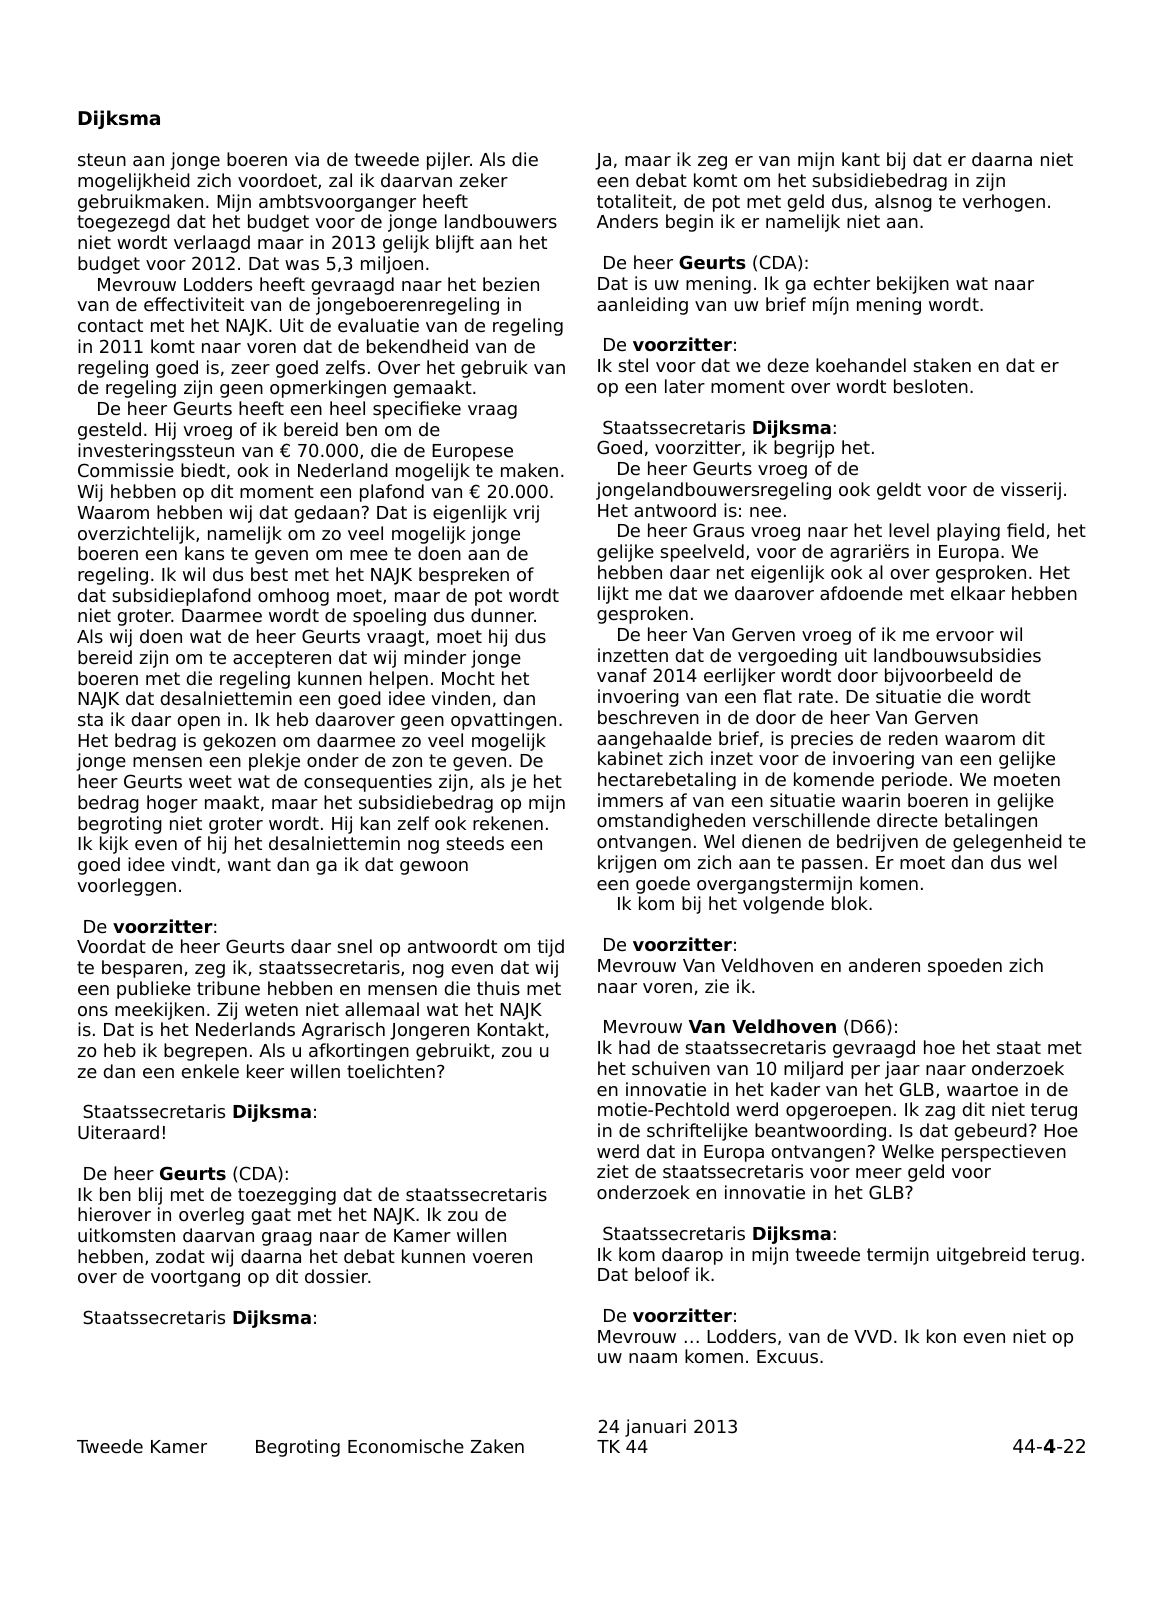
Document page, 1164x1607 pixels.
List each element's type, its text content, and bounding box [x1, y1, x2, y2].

text Mevrouw Van Veldhoven en anderen spoeden zich naar voren, zie ik. [596, 956, 1087, 997]
text Ik ben blij met de toezegging dat de staatssecretaris hierover in overleg gaat met het NAJK. Ik zou de uitkomsten daarvan graag naar de Kamer willen hebben, zodat wij daarna het debat kunnen voeren over de voortgang op dit dossier. [77, 1184, 567, 1288]
text De heer Geurts vroeg of de jongelandbouwersregeling ook geldt voor de visserij. Het antwoord is: nee. [596, 459, 1087, 521]
text Voordat de heer Geurts daar snel op antwoordt om tijd te besparen, zeg ik, staatssecretaris, nog even dat wij een publieke tribune hebben en mensen die thuis met ons meekijken. Zij weten niet allemaal wat het NAJK is. Dat is het Nederlands Agrarisch Jongeren Kontakt, zo heb ik begrepen. Als u afkortingen gebruikt, zou u ze dan een enkele keer willen toelichten? [77, 937, 567, 1082]
text De voorzitter: [77, 916, 567, 937]
text Uiteraard! [77, 1123, 567, 1144]
text Mevrouw … Lodders, van de VVD. Ik kon even niet op uw naam komen. Excuus. [596, 1327, 1087, 1368]
text De voorzitter: [596, 1306, 1087, 1327]
text Staatssecretaris Dijksma: [77, 1308, 567, 1329]
text De heer Graus vroeg naar het level playing field, het gelijke speelveld, voor de agrariërs in Europa. We hebben daar net eigenlijk ook al over gesproken. Het lijkt me dat we daarover afdoende met elkaar hebben gesproken. [596, 521, 1087, 625]
text De heer Geurts (CDA): [77, 1164, 567, 1184]
text Goed, voorzitter, ik begrijp het. [596, 438, 1087, 459]
text De heer Van Gerven vroeg of ik me ervoor wil inzetten dat de vergoeding uit landbouwsubsidies vanaf 2014 eerlijker wordt door bijvoorbeeld de invoering van een flat rate. De situatie die wordt beschreven in de door de heer Van Gerven aangehaalde brief, is precies de reden waarom dit kabinet zich inzet voor de invoering van een gelijke hectarebetaling in de komende periode. We moeten immers af van een situatie waarin boeren in gelijke omstandigheden verschillende directe betalingen ontvangen. Wel dienen de bedrijven de gelegenheid te krijgen om zich aan te passen. Er moet dan dus wel een goede overgangstermijn komen. [596, 625, 1087, 894]
text Dat is uw mening. Ik ga echter bekijken wat naar aanleiding van uw brief míjn mening wordt. [596, 274, 1087, 315]
text Mevrouw Lodders heeft gevraagd naar het bezien van de effectiviteit van de jongeboerenregeling in contact met het NAJK. Uit de evaluatie van de regeling in 2011 komt naar voren dat de bekendheid van de regeling goed is, zeer goed zelfs. Over het gebruik van de regeling zijn geen opmerkingen gemaakt. [77, 274, 567, 399]
text De voorzitter: [596, 335, 1087, 356]
text Staatssecretaris Dijksma: [77, 1102, 567, 1123]
text Ik stel voor dat we deze koehandel staken en dat er op een later moment over wordt besloten. [596, 356, 1087, 397]
text De heer Geurts heeft een heel specifieke vraag gesteld. Hij vroeg of ik bereid ben om de investeringssteun van € 70.000, die de Europese Commissie biedt, ook in Nederland mogelijk te maken. Wij hebben op dit moment een plafond van € 20.000. Waarom hebben wij dat gedaan? Dat is eigenlijk vrij overzichtelijk, namelijk om zo veel mogelijk jonge boeren een kans te geven om mee te doen aan de regeling. Ik wil dus best met het NAJK bespreken of dat subsidieplafond omhoog moet, maar de pot wordt niet groter. Daarmee wordt de spoeling dus dunner. Als wij doen wat de heer Geurts vraagt, moet hij dus bereid zijn om te accepteren dat wij minder jonge boeren met die regeling kunnen helpen. Mocht het NAJK dat desalniettemin een goed idee vinden, dan sta ik daar open in. Ik heb daarover geen opvattingen. Het bedrag is gekozen om daarmee zo veel mogelijk jonge mensen een plekje onder de zon te geven. De heer Geurts weet wat de consequenties zijn, als je het bedrag hoger maakt, maar het subsidiebedrag op mijn begroting niet groter wordt. Hij kan zelf ook rekenen. Ik kijk even of hij het desalniettemin nog steeds een goed idee vindt, want dan ga ik dat gewoon voorleggen. [77, 399, 567, 896]
text De heer Geurts (CDA): [596, 253, 1087, 274]
text Staatssecretaris Dijksma: [596, 1224, 1087, 1244]
text Ik kom bij het volgende blok. [596, 894, 1087, 915]
text Mevrouw Van Veldhoven (D66): [596, 1017, 1087, 1038]
text De voorzitter: [596, 935, 1087, 956]
text Ja, maar ik zeg er van mijn kant bij dat er daarna niet een debat komt om het subsidiebedrag in zijn totaliteit, de pot met geld dus, alsnog te verhogen. Anders begin ik er namelijk niet aan. [596, 150, 1087, 233]
text Ik kom daarop in mijn tweede termijn uitgebreid terug. Dat beloof ik. [596, 1244, 1087, 1286]
text Staatssecretaris Dijksma: [596, 417, 1087, 438]
text steun aan jonge boeren via de tweede pijler. Als die mogelijkheid zich voordoet, zal ik daarvan zeker gebruikmaken. Mijn ambtsvoorganger heeft toegezegd dat het budget voor de jonge landbouwers niet wordt verlaagd maar in 2013 gelijk blijft aan het budget voor 2012. Dat was 5,3 miljoen. [77, 150, 567, 274]
text Ik had de staatssecretaris gevraagd hoe het staat met het schuiven van 10 miljard per jaar naar onderzoek en innovatie in het kader van het GLB, waartoe in de motie-Pechtold werd opgeroepen. Ik zag dit niet terug in de schriftelijke beantwoording. Is dat gebeurd? Hoe werd dat in Europa ontvangen? Welke perspectieven ziet de staatssecretaris voor meer geld voor onderzoek en innovatie in het GLB? [596, 1038, 1087, 1204]
